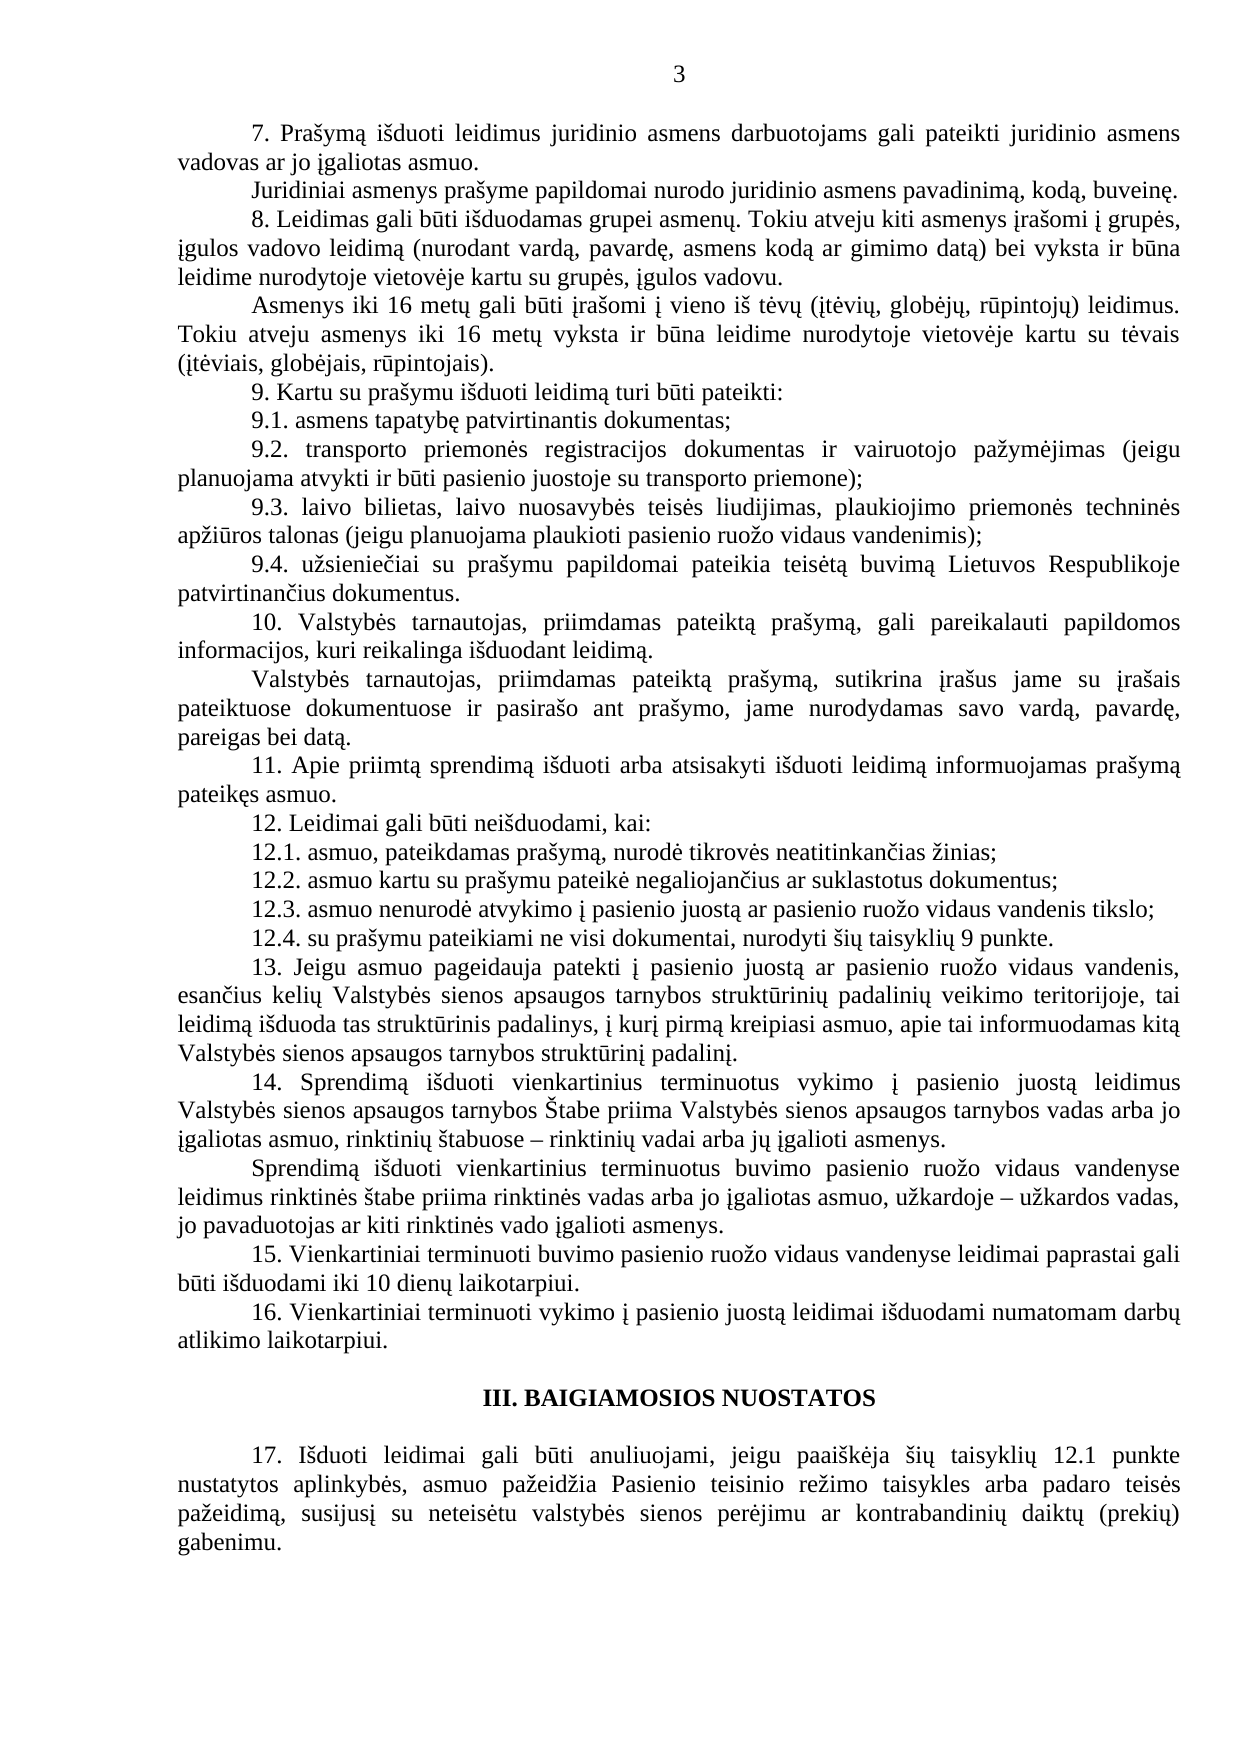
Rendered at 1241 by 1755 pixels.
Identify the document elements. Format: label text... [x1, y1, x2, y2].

text Valstybės tarnautojas, priimdamas pateiktą prašymą, sutikrina įrašus jame su įrašais pateiktuose dokumentuose ir pasirašo ant prašymo, jame nurodydamas savo vardą, pavardę, pareigas bei datą. [177, 664, 1181, 751]
text 11. Apie priimtą sprendimą išduoti arba atsisakyti išduoti leidimą informuojamas prašymą pateikęs asmuo. [177, 751, 1181, 808]
text Sprendimą išduoti vienkartinius terminuotus buvimo pasienio ruožo vidaus vandenyse leidimus rinktinės štabe priima rinktinės vadas arba jo įgaliotas asmuo, užkardoje – užkardos vadas, jo pavaduotojas ar kiti rinktinės vado įgalioti asmenys. [177, 1153, 1181, 1239]
text 13. Jeigu asmuo pageidauja patekti į pasienio juostą ar pasienio ruožo vidaus vandenis, esančius kelių Valstybės sienos apsaugos tarnybos struktūrinių padalinių veikimo teritorijoje, tai leidimą išduoda tas struktūrinis padalinys, į kurį pirmą kreipiasi asmuo, apie tai informuodamas kitą Valstybės sienos apsaugos tarnybos struktūrinį padalinį. [177, 952, 1181, 1067]
text 12.4. su prašymu pateikiami ne visi dokumentai, nurodyti šių taisyklių 9 punkte. [177, 923, 1181, 952]
text 9.3. laivo bilietas, laivo nuosavybės teisės liudijimas, plaukiojimo priemonės techninės apžiūros talonas (jeigu planuojama plaukioti pasienio ruožo vidaus vandenimis); [177, 492, 1181, 549]
text 10. Valstybės tarnautojas, priimdamas pateiktą prašymą, gali pareikalauti papildomos informacijos, kuri reikalinga išduodant leidimą. [177, 607, 1181, 664]
text 9. Kartu su prašymu išduoti leidimą turi būti pateikti: [177, 377, 1181, 406]
text 12.2. asmuo kartu su prašymu pateikė negaliojančius ar suklastotus dokumentus; [177, 866, 1181, 894]
text 15. Vienkartiniai terminuoti buvimo pasienio ruožo vidaus vandenyse leidimai paprastai gali būti išduodami iki 10 dienų laikotarpiui. [177, 1239, 1181, 1297]
text 16. Vienkartiniai terminuoti vykimo į pasienio juostą leidimai išduodami numatomam darbų atlikimo laikotarpiui. [177, 1297, 1181, 1354]
text 7. Prašymą išduoti leidimus juridinio asmens darbuotojams gali pateikti juridinio asmens vadovas ar jo įgaliotas asmuo. [177, 118, 1181, 176]
text 9.1. asmens tapatybę patvirtinantis dokumentas; [177, 406, 1181, 434]
text III. BAIGIAMOSIOS NUOSTATOS [177, 1383, 1181, 1412]
text 8. Leidimas gali būti išduodamas grupei asmenų. Tokiu atveju kiti asmenys įrašomi į grupės, įgulos vadovo leidimą (nurodant vardą, pavardę, asmens kodą ar gimimo datą) bei vyksta ir būna leidime nurodytoje vietovėje kartu su grupės, įgulos vadovu. [177, 204, 1181, 291]
text 17. Išduoti leidimai gali būti anuliuojami, jeigu paaiškėja šių taisyklių 12.1 punkte nustatytos aplinkybės, asmuo pažeidžia Pasienio teisinio režimo taisykles arba padaro teisės pažeidimą, susijusį su neteisėtu valstybės sienos perėjimu ar kontrabandinių daiktų (prekių) gabenimu. [177, 1441, 1181, 1556]
text Juridiniai asmenys prašyme papildomai nurodo juridinio asmens pavadinimą, kodą, buveinę. [177, 176, 1181, 204]
text 12.1. asmuo, pateikdamas prašymą, nurodė tikrovės neatitinkančias žinias; [177, 837, 1181, 866]
text 12.3. asmuo nenurodė atvykimo į pasienio juostą ar pasienio ruožo vidaus vandenis tikslo; [177, 894, 1181, 923]
text 12. Leidimai gali būti neišduodami, kai: [177, 808, 1181, 837]
text 14. Sprendimą išduoti vienkartinius terminuotus vykimo į pasienio juostą leidimus Valstybės sienos apsaugos tarnybos Štabe priima Valstybės sienos apsaugos tarnybos vadas arba jo įgaliotas asmuo, rinktinių štabuose – rinktinių vadai arba jų įgalioti asmenys. [177, 1067, 1181, 1153]
text Asmenys iki 16 metų gali būti įrašomi į vieno iš tėvų (įtėvių, globėjų, rūpintojų) leidimus. Tokiu atveju asmenys iki 16 metų vyksta ir būna leidime nurodytoje vietovėje kartu su tėvais (įtėviais, globėjais, rūpintojais). [177, 291, 1181, 377]
text 9.2. transporto priemonės registracijos dokumentas ir vairuotojo pažymėjimas (jeigu planuojama atvykti ir būti pasienio juostoje su transporto priemone); [177, 434, 1181, 492]
text 9.4. užsieniečiai su prašymu papildomai pateikia teisėtą buvimą Lietuvos Respublikoje patvirtinančius dokumentus. [177, 549, 1181, 607]
